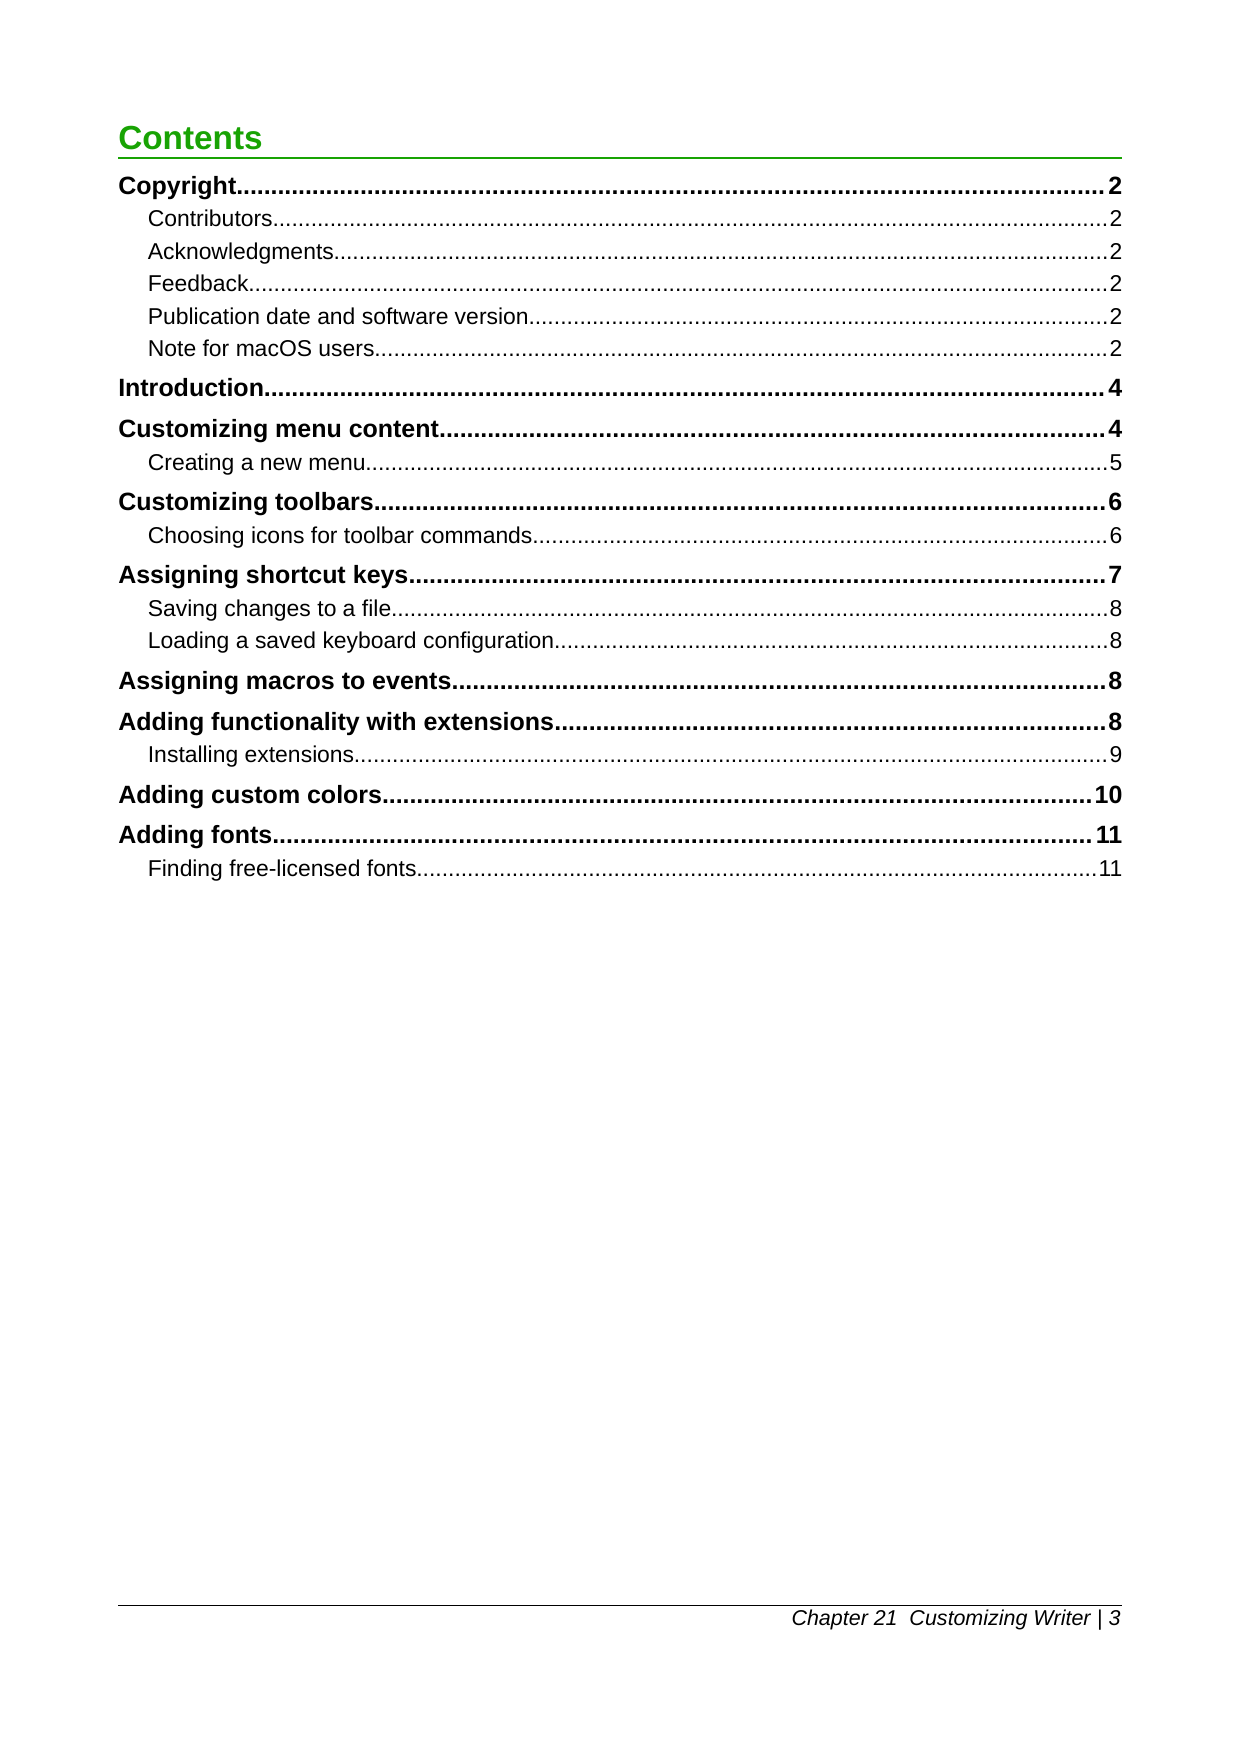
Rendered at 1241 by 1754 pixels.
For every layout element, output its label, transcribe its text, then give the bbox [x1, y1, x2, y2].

text Introduction 4 [118, 373, 1122, 402]
text Contributors 2 [148, 205, 1122, 232]
text Note for macOS users 2 [148, 335, 1122, 361]
text Loading a saved keyboard configuration 8 [148, 627, 1122, 654]
text Copyright 2 [118, 171, 1122, 199]
text Creating a new menu 5 [148, 449, 1122, 475]
text Adding fonts 11 [118, 820, 1122, 849]
text Saving changes to a file 8 [148, 595, 1122, 621]
subtitle Contents [118, 118, 1122, 157]
text Assigning shortcut keys 7 [118, 560, 1122, 589]
text Finding free-licensed fonts 11 [148, 855, 1122, 882]
text Adding functionality with extensions 8 [118, 707, 1122, 735]
text Customizing toolbars 6 [118, 487, 1122, 516]
text Installing extensions 9 [148, 741, 1122, 768]
text Feedback 2 [148, 270, 1122, 297]
text Customizing menu content 4 [118, 414, 1122, 443]
text Acknowledgments 2 [148, 238, 1122, 264]
text Publication date and software version 2 [148, 303, 1122, 329]
text Choosing icons for toolbar commands 6 [148, 522, 1122, 548]
text Adding custom colors 10 [118, 780, 1122, 808]
text Assigning macros to events 8 [118, 666, 1122, 694]
